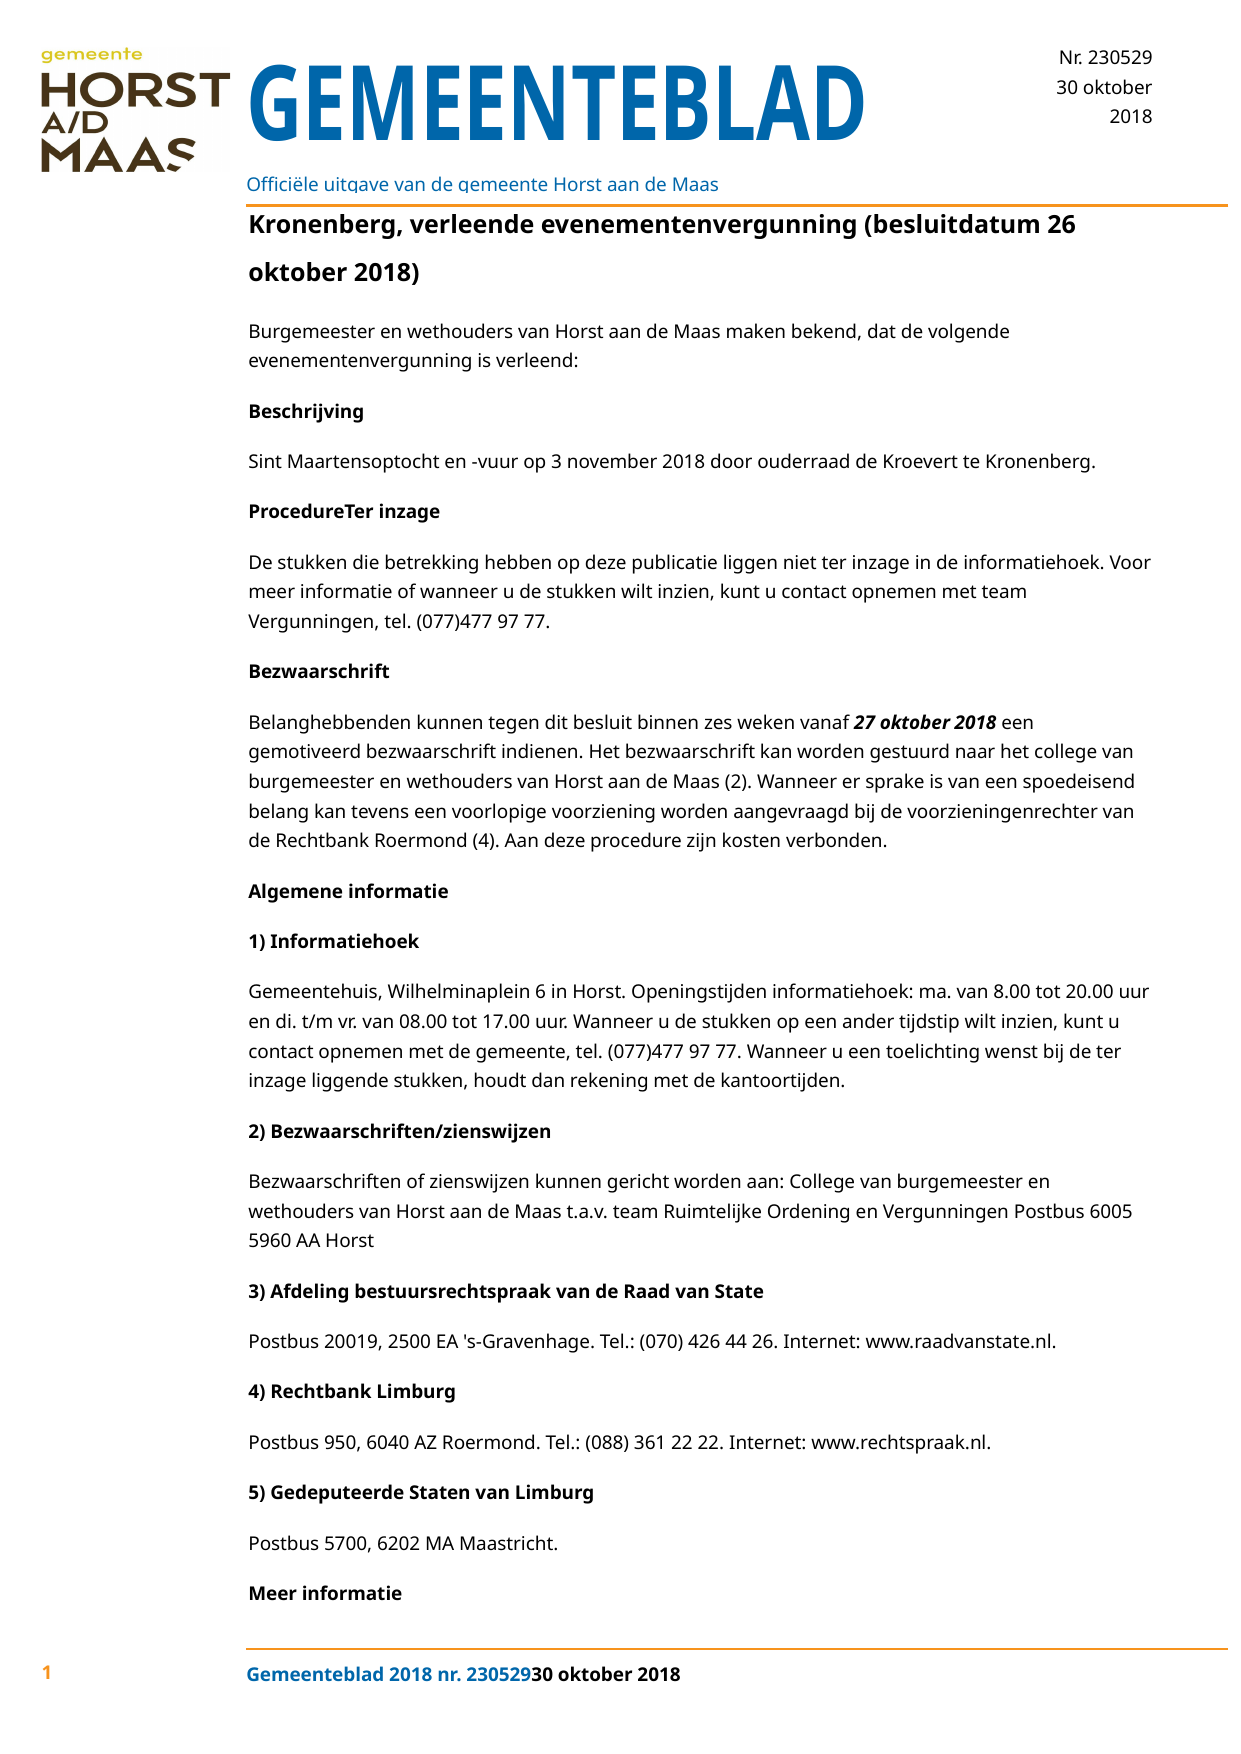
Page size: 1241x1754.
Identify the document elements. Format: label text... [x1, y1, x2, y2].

text Postbus 5700, 6202 MA Maastricht. [248, 1530, 1152, 1556]
text 3) Afdeling bestuursrechtspraak van de Raad van State [248, 1278, 1152, 1304]
text 5) Gedeputeerde Staten van Limburg [248, 1479, 1152, 1505]
text Meer informatie [248, 1580, 1152, 1606]
text ProcedureTer inzage [248, 499, 1152, 524]
text Postbus 20019, 2500 EA 's-Gravenhage. Tel.: (070) 426 44 26. Internet: www.raadvanstate.nl. [248, 1328, 1152, 1354]
text Algemene informatie [248, 878, 1152, 904]
text Burgemeester en wethouders van Horst aan de Maas maken bekend, dat de volgende evenementenvergunning is verleend: [248, 318, 1152, 373]
picture [41, 47, 231, 172]
text Bezwaarschrift [248, 659, 1152, 684]
text 2) Bezwaarschriften/zienswijzen [248, 1118, 1152, 1144]
text Sint Maartensoptocht en -vuur op 3 november 2018 door ouderraad de Kroevert te Kronenberg. [248, 448, 1152, 474]
text Belanghebbenden kunnen tegen dit besluit binnen zes weken vanaf 27 oktober 2018 een gemotiveerd bezwaarschrift indienen. Het bezwaarschrift kan worden gestuurd naar het college van burgemeester en wethouders van Horst aan de Maas (2). Wanneer er sprake is van een spoedeisend belang kan tevens een voorlopige voorziening worden aangevraagd bij de voorzieningenrechter van de Rechtbank Roermond (4). Aan deze procedure zijn kosten verbonden. [248, 709, 1152, 853]
text De stukken die betrekking hebben op deze publicatie liggen niet ter inzage in de informatiehoek. Voor meer informatie of wanneer u de stukken wilt inzien, kunt u contact opnemen met team Vergunningen, tel. (077)477 97 77. [248, 549, 1152, 634]
text Beschrijving [248, 398, 1152, 424]
text Gemeentehuis, Wilhelminaplein 6 in Horst. Openingstijden informatiehoek: ma. van 8.00 tot 20.00 uur en di. t/m vr. van 08.00 tot 17.00 uur. Wanneer u de stukken op een ander tijdstip wilt inzien, kunt u contact opnemen met de gemeente, tel. (077)477 97 77. Wanneer u een toelichting wenst bij de ter inzage liggende stukken, houdt dan rekening met de kantoortijden. [248, 979, 1152, 1093]
text Postbus 950, 6040 AZ Roermond. Tel.: (088) 361 22 22. Internet: www.rechtspraak.nl. [248, 1429, 1152, 1455]
text 1) Informatiehoek [248, 928, 1152, 954]
text Bezwaarschriften of zienswijzen kunnen gericht worden aan: College van burgemeester en wethouders van Horst aan de Maas t.a.v. team Ruimtelijke Ordening en Vergunningen Postbus 6005 5960 AA Horst [248, 1168, 1152, 1253]
text 4) Rechtbank Limburg [248, 1379, 1152, 1404]
text Kronenberg, verleende evenementenvergunning (besluitdatum 26 oktober 2018) [248, 207, 1152, 288]
